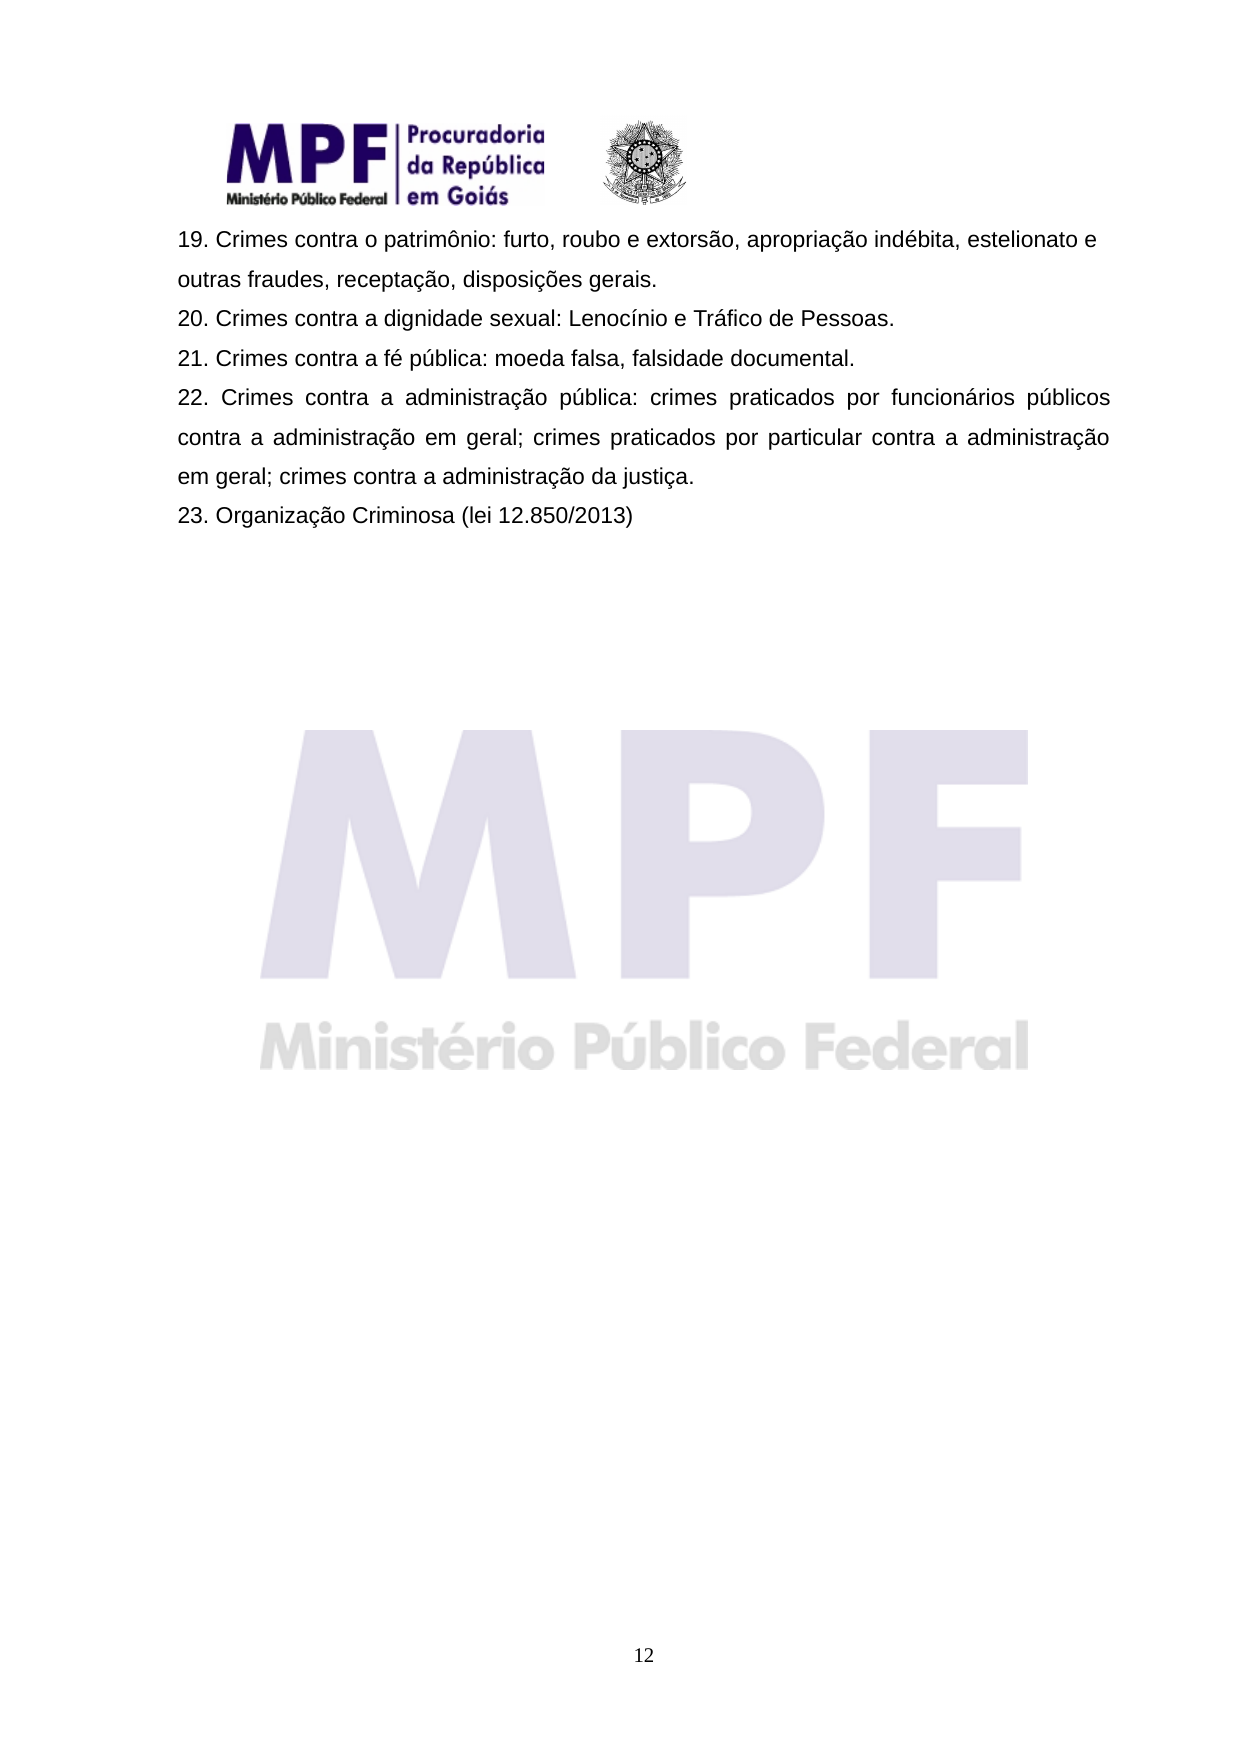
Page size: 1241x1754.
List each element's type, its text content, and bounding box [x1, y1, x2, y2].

text 19. Crimes contra o patrimônio: furto, roubo e extorsão, apropriação indébita, estelionato e outras fraudes, receptação, disposições gerais. [177, 226, 1110, 292]
picture [260, 730, 1028, 1071]
text 21. Crimes contra a fé pública: moeda falsa, falsidade documental. [177, 344, 1110, 371]
text 23. Organização Criminosa (lei 12.850/2013) [177, 502, 1110, 529]
text 20. Crimes contra a dignidade sexual: Lenocínio e Tráfico de Pessoas. [177, 305, 1110, 331]
picture [226, 123, 545, 206]
picture [600, 115, 687, 205]
text 22. Crimes contra a administração pública: crimes praticados por funcionários públicos contra a administração em geral; crimes praticados por particular contra a administração em geral; crimes contra a administração da justiça. [177, 384, 1110, 489]
